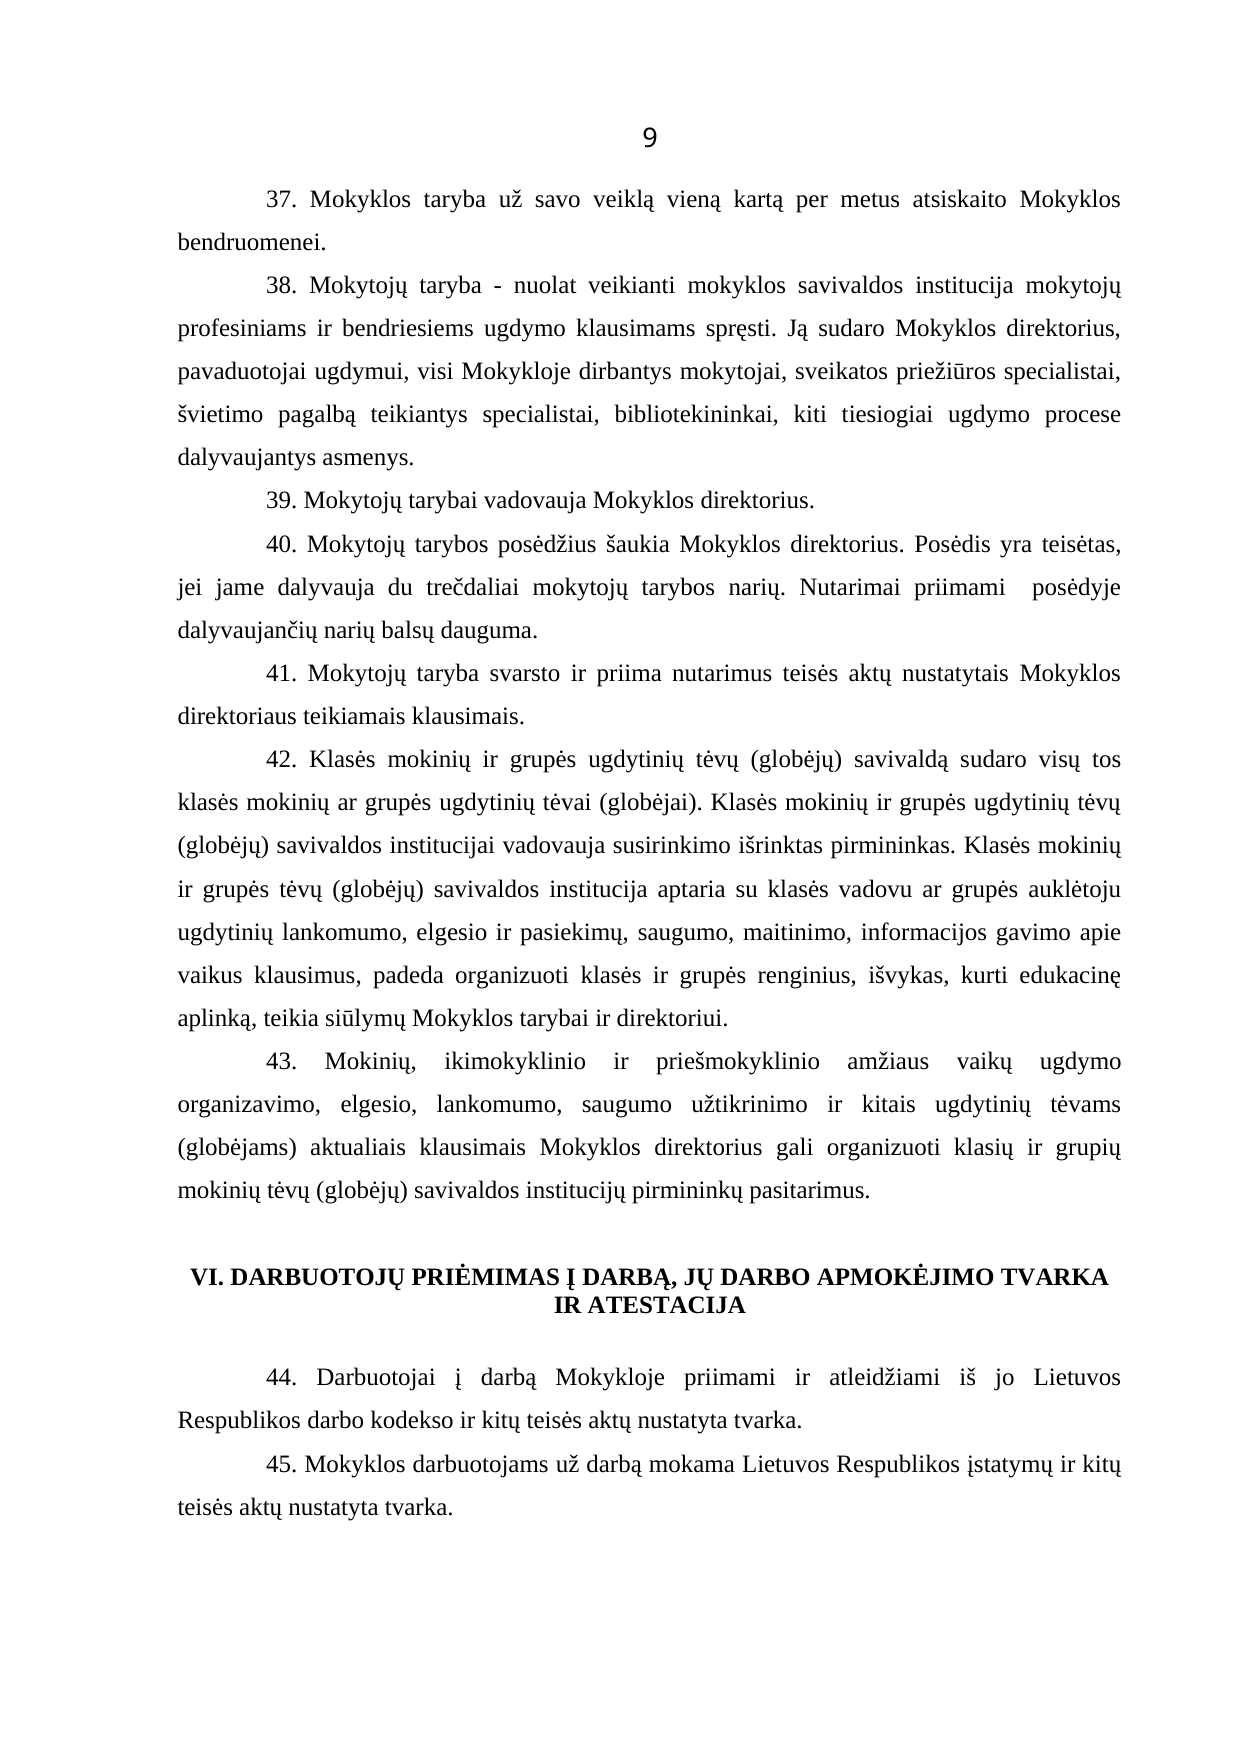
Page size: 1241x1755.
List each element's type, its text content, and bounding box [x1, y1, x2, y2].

text 37. Mokyklos taryba už savo veiklą vieną kartą per metus atsiskaito Mokyklos bendruomenei. [177, 184, 1122, 256]
text 43. Mokinių, ikimokyklinio ir priešmokyklinio amžiaus vaikų ugdymo organizavimo, elgesio, lankomumo, saugumo užtikrinimo ir kitais ugdytinių tėvams (globėjams) aktualiais klausimais Mokyklos direktorius gali organizuoti klasių ir grupių mokinių tėvų (globėjų) savivaldos institucijų pirmininkų pasitarimus. [177, 1046, 1122, 1204]
text 44. Darbuotojai į darbą Mokykloje priimami ir atleidžiami iš jo Lietuvos Respublikos darbo kodekso ir kitų teisės aktų nustatyta tvarka. [177, 1362, 1122, 1434]
text VI. DARBUOTOJŲ PRIĖMIMAS Į DARBĄ, JŲ DARBO APMOKĖJIMO TVARKA IR ATESTACIJA [177, 1262, 1122, 1319]
text 45. Mokyklos darbuotojams už darbą mokama Lietuvos Respublikos įstatymų ir kitų teisės aktų nustatyta tvarka. [177, 1449, 1122, 1521]
text 40. Mokytojų tarybos posėdžius šaukia Mokyklos direktorius. Posėdis yra teisėtas, jei jame dalyvauja du trečdaliai mokytojų tarybos narių. Nutarimai priimami posėdyje dalyvaujančių narių balsų dauguma. [177, 529, 1122, 644]
text 42. Klasės mokinių ir grupės ugdytinių tėvų (globėjų) savivaldą sudaro visų tos klasės mokinių ar grupės ugdytinių tėvai (globėjai). Klasės mokinių ir grupės ugdytinių tėvų (globėjų) savivaldos institucijai vadovauja susirinkimo išrinktas pirmininkas. Klasės mokinių ir grupės tėvų (globėjų) savivaldos institucija aptaria su klasės vadovu ar grupės auklėtoju ugdytinių lankomumo, elgesio ir pasiekimų, saugumo, maitinimo, informacijos gavimo apie vaikus klausimus, padeda organizuoti klasės ir grupės renginius, išvykas, kurti edukacinę aplinką, teikia siūlymų Mokyklos tarybai ir direktoriui. [177, 744, 1122, 1032]
text 39. Mokytojų tarybai vadovauja Mokyklos direktorius. [177, 486, 1122, 514]
text 38. Mokytojų taryba - nuolat veikianti mokyklos savivaldos institucija mokytojų profesiniams ir bendriesiems ugdymo klausimams spręsti. Ją sudaro Mokyklos direktorius, pavaduotojai ugdymui, visi Mokykloje dirbantys mokytojai, sveikatos priežiūros specialistai, švietimo pagalbą teikiantys specialistai, bibliotekininkai, kiti tiesiogiai ugdymo procese dalyvaujantys asmenys. [177, 270, 1122, 471]
text 41. Mokytojų taryba svarsto ir priima nutarimus teisės aktų nustatytais Mokyklos direktoriaus teikiamais klausimais. [177, 658, 1122, 730]
